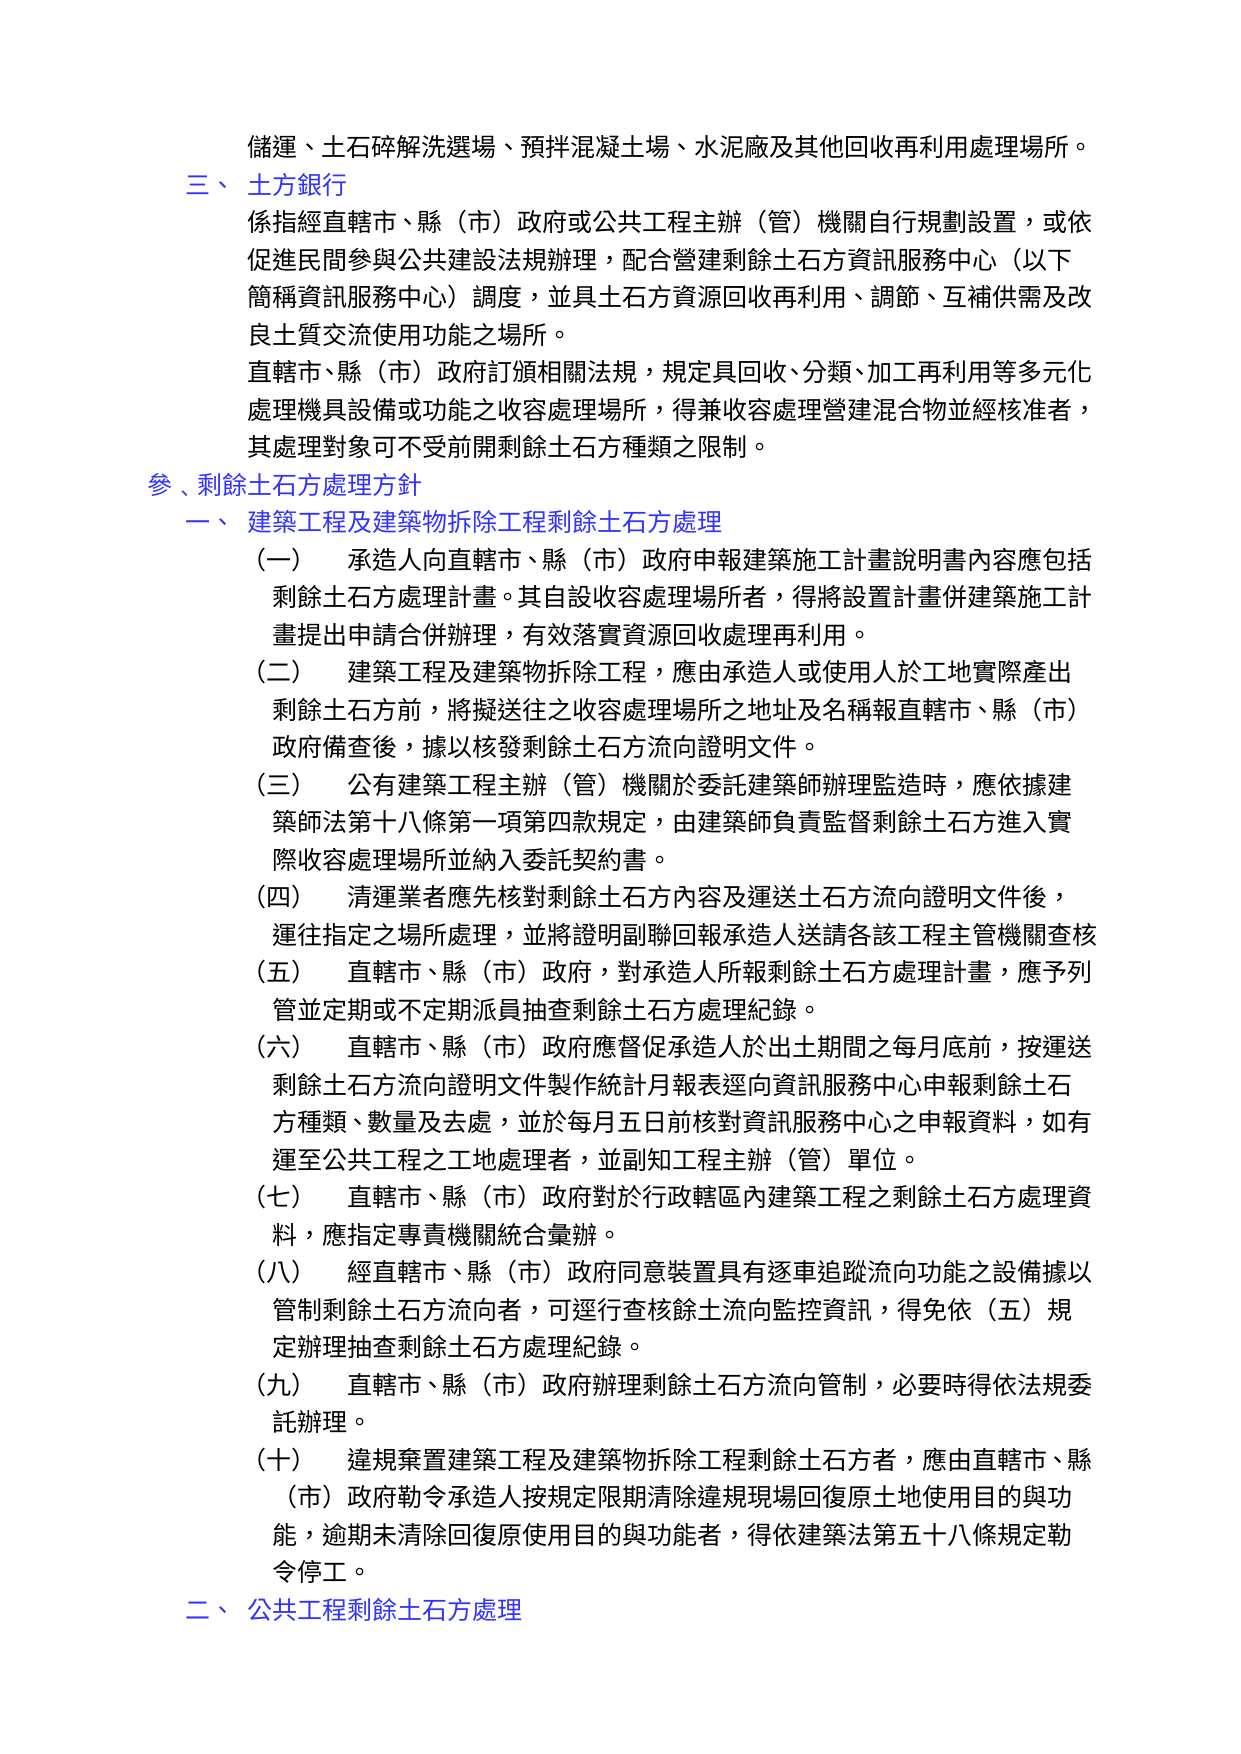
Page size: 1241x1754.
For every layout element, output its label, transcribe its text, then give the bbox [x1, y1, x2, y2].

list 直轄市、縣（市）政府辦理剩餘土石方流向管制，必要時得依法規委託辦理。 [241, 1364, 1092, 1439]
list 建築工程及建築物拆除工程剩餘土石方處理 [185, 502, 1092, 539]
list 直轄市、縣（市）政府應督促承造人於出土期間之每月底前，按運送剩餘土石方流向證明文件製作統計月報表逕向資訊服務中心申報剩餘土石方種類、數量及去處，並於每月五日前核對資訊服務中心之申報資料，如有運至公共工程之工地處理者，並副知工程主辦（管）單位。 [241, 1027, 1092, 1177]
text 係指經直轄市、縣（市）政府或公共工程主辦（管）機關審查同意，可收容處理營建剩餘土石方為原料之既有磚瓦窯場、輕質骨材場、土石採取場、砂石堆置、儲運、土石碎解洗選場、預拌混凝土場、水泥廠及其他回收再利用處理場所。 [248, 127, 1092, 164]
list 經直轄市、縣（市）政府同意裝置具有逐車追蹤流向功能之設備據以管制剩餘土石方流向者，可逕行查核餘土流向監控資訊，得免依（五）規定辦理抽查剩餘土石方處理紀錄。 [241, 1252, 1092, 1364]
list 清運業者應先核對剩餘土石方內容及運送土石方流向證明文件後，運往指定之場所處理，並將證明副聯回報承造人送請各該工程主管機關查核。 [241, 877, 1092, 952]
list 公有建築工程主辦（管）機關於委託建築師辦理監造時，應依據建築師法第十八條第一項第四款規定，由建築師負責監督剩餘土石方進入實際收容處理場所並納入委託契約書。 [241, 764, 1092, 877]
list 直轄市、縣（市）政府對於行政轄區內建築工程之剩餘土石方處理資料，應指定專責機關統合彙辦。 [241, 1177, 1092, 1252]
list 公共工程剩餘土石方處理 [185, 1589, 1092, 1627]
list 土方銀行 [185, 164, 1092, 202]
list 承造人向直轄市、縣（市）政府申報建築施工計畫說明書內容應包括剩餘土石方處理計畫。其自設收容處理場所者，得將設置計畫併建築施工計畫提出申請合併辦理，有效落實資源回收處理再利用。 [241, 539, 1092, 652]
list 違規棄置建築工程及建築物拆除工程剩餘土石方者，應由直轄市、縣（市）政府勒令承造人按規定限期清除違規現場回復原土地使用目的與功能，逾期未清除回復原使用目的與功能者，得依建築法第五十八條規定勒令停工。 [241, 1439, 1092, 1589]
text 參﹑剩餘土石方處理方針 [148, 464, 1092, 502]
list 直轄市、縣（市）政府，對承造人所報剩餘土石方處理計畫，應予列管並定期或不定期派員抽查剩餘土石方處理紀錄。 [241, 952, 1092, 1027]
text 係指經直轄市、縣（市）政府或公共工程主辦（管）機關自行規劃設置，或依促進民間參與公共建設法規辦理，配合營建剩餘土石方資訊服務中心（以下簡稱資訊服務中心）調度，並具土石方資源回收再利用、調節、互補供需及改良土質交流使用功能之場所。 [248, 202, 1092, 352]
text 直轄市、縣（市）政府訂頒相關法規，規定具回收、分類、加工再利用等多元化處理機具設備或功能之收容處理場所，得兼收容處理營建混合物並經核准者，其處理對象可不受前開剩餘土石方種類之限制。 [248, 352, 1092, 464]
list 建築工程及建築物拆除工程，應由承造人或使用人於工地實際產出剩餘土石方前，將擬送往之收容處理場所之地址及名稱報直轄市、縣（市）政府備查後，據以核發剩餘土石方流向證明文件。 [241, 652, 1092, 764]
